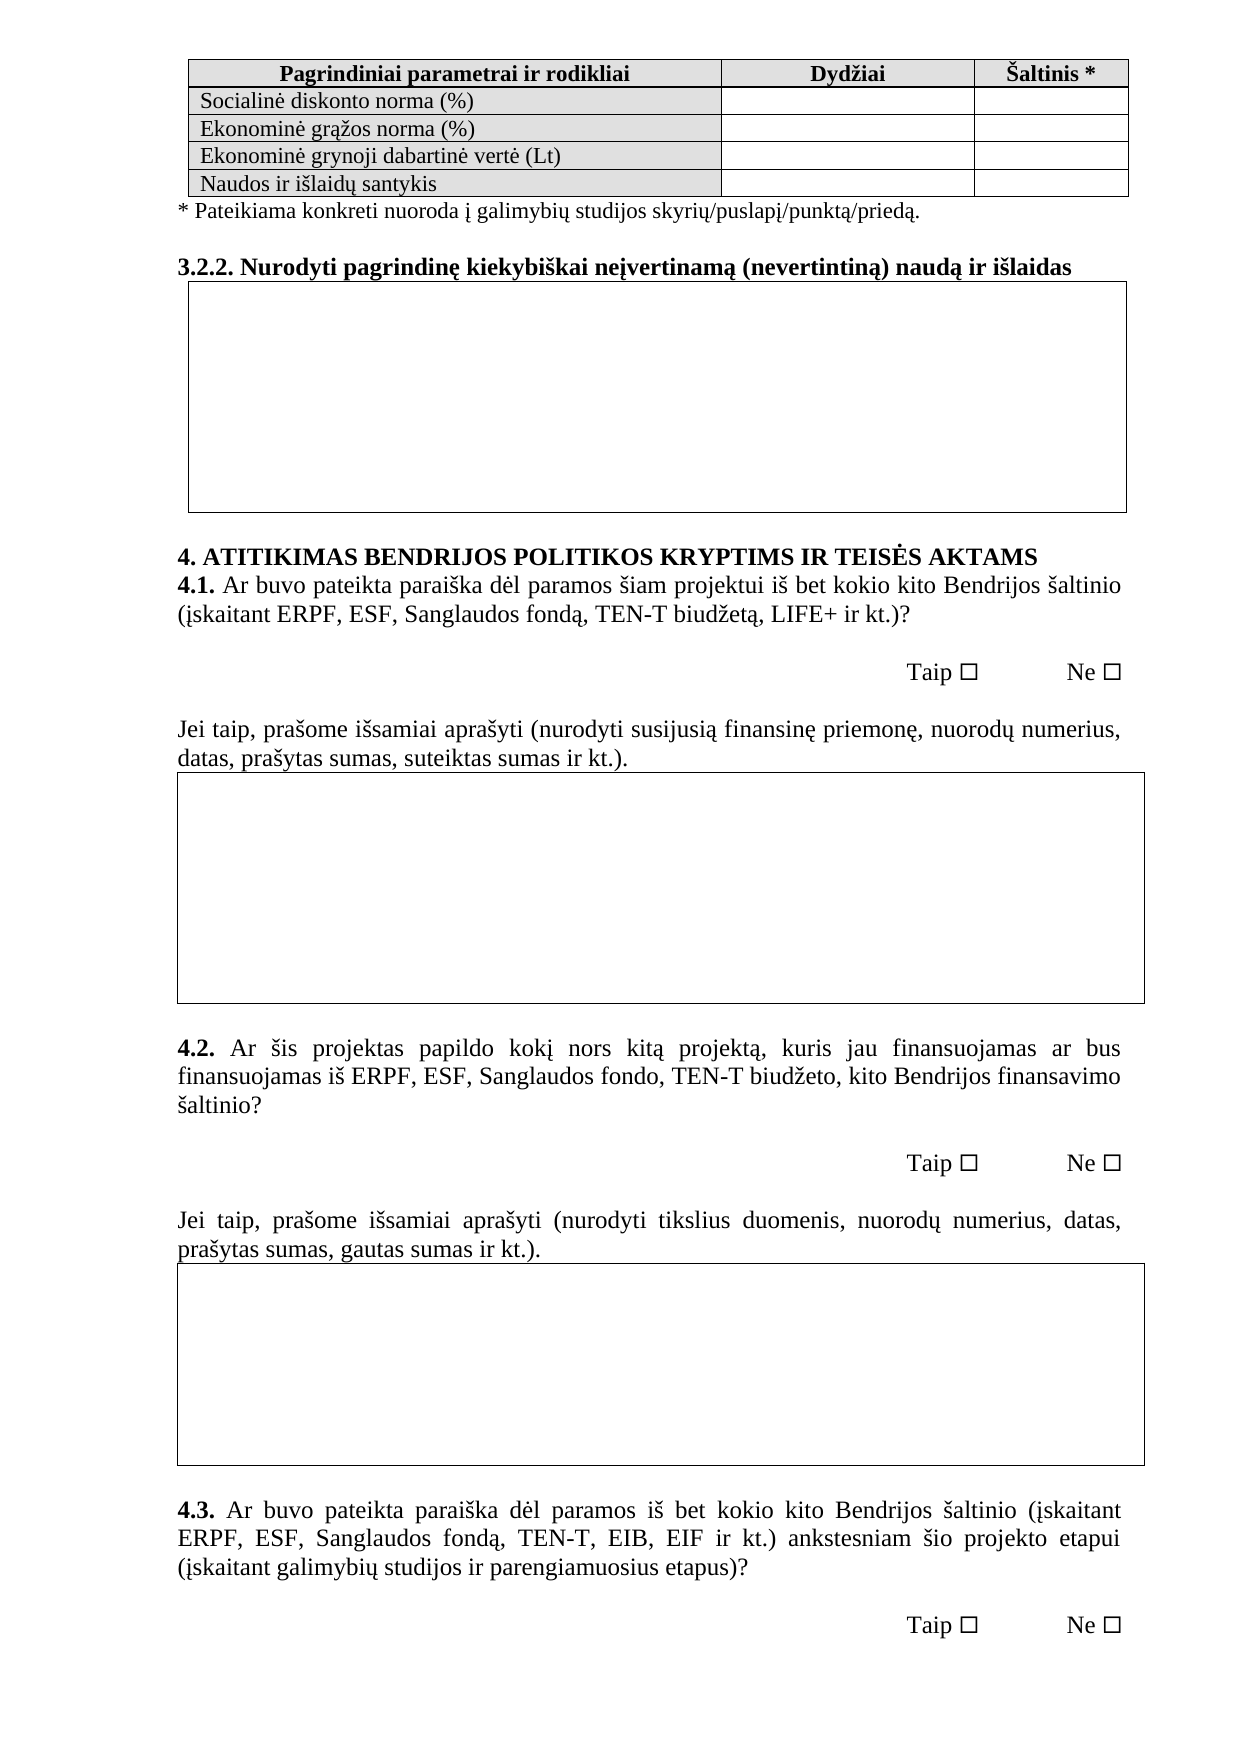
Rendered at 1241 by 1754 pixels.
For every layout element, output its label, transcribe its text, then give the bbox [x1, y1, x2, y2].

table_header [178, 773, 1144, 1003]
text 4.1. Ar buvo pateikta paraiška dėl paramos šiam projektui iš bet kokio kito Bendrijos šaltinio (įskaitant ERPF, ESF, Sanglaudos fondą, TEN-T biudžetą, LIFE+ ir kt.)? [177, 571, 1122, 628]
table_cell [975, 88, 1128, 114]
text Jei taip, prašome išsamiai aprašyti (nurodyti tikslius duomenis, nuorodų numerius, datas, prašytas sumas, gautas sumas ir kt.). [177, 1205, 1122, 1263]
text 3.2.2. Nurodyti pagrindinę kiekybiškai neįvertinamą (nevertintiną) naudą ir išlaidas [177, 252, 1122, 281]
text Taip [] Ne [] [177, 1610, 1122, 1638]
text 4.3. Ar buvo pateikta paraiška dėl paramos iš bet kokio kito Bendrijos šaltinio (įskaitant ERPF, ESF, Sanglaudos fondą, TEN-T, EIB, EIF ir kt.) ankstesniam šio projekto etapui (įskaitant galimybių studijos ir parengiamuosius etapus)? [177, 1495, 1122, 1581]
table_cell Ekonominė grąžos norma (%) [189, 115, 721, 141]
table_cell [722, 170, 974, 196]
table_cell [722, 88, 974, 114]
table_cell [975, 170, 1128, 196]
text Taip [] Ne [] [177, 1148, 1122, 1176]
text 4.2. Ar šis projektas papildo kokį nors kitą projektą, kuris jau finansuojamas ar bus finansuojamas iš ERPF, ESF, Sanglaudos fondo, TEN-T biudžeto, kito Bendrijos finansavimo šaltinio? [177, 1033, 1122, 1119]
table_header Pagrindiniai parametrai ir rodikliai [189, 60, 721, 86]
table_cell [975, 115, 1128, 141]
table_cell [975, 142, 1128, 169]
table_cell Socialinė diskonto norma (%) [189, 88, 721, 114]
text Jei taip, prašome išsamiai aprašyti (nurodyti susijusią finansinę priemonę, nuorodų numerius, datas, prašytas sumas, suteiktas sumas ir kt.). [177, 714, 1122, 772]
text 4. ATITIKIMAS BENDRIJOS POLITIKOS KRYPTIMS IR TEISĖS AKTAMS [177, 542, 1122, 571]
table_cell Naudos ir išlaidų santykis [189, 170, 721, 196]
table_header [189, 282, 1126, 512]
table_header [178, 1264, 1144, 1465]
table_cell [722, 142, 974, 169]
text Taip [] Ne [] [177, 657, 1122, 686]
text * Pateikiama konkreti nuoroda į galimybių studijos skyrių/puslapį/punktą/priedą. [177, 197, 1122, 223]
table_cell Ekonominė grynoji dabartinė vertė (Lt) [189, 142, 721, 169]
table_header Šaltinis * [975, 60, 1128, 86]
table_header Dydžiai [722, 60, 974, 86]
table_cell [722, 115, 974, 141]
